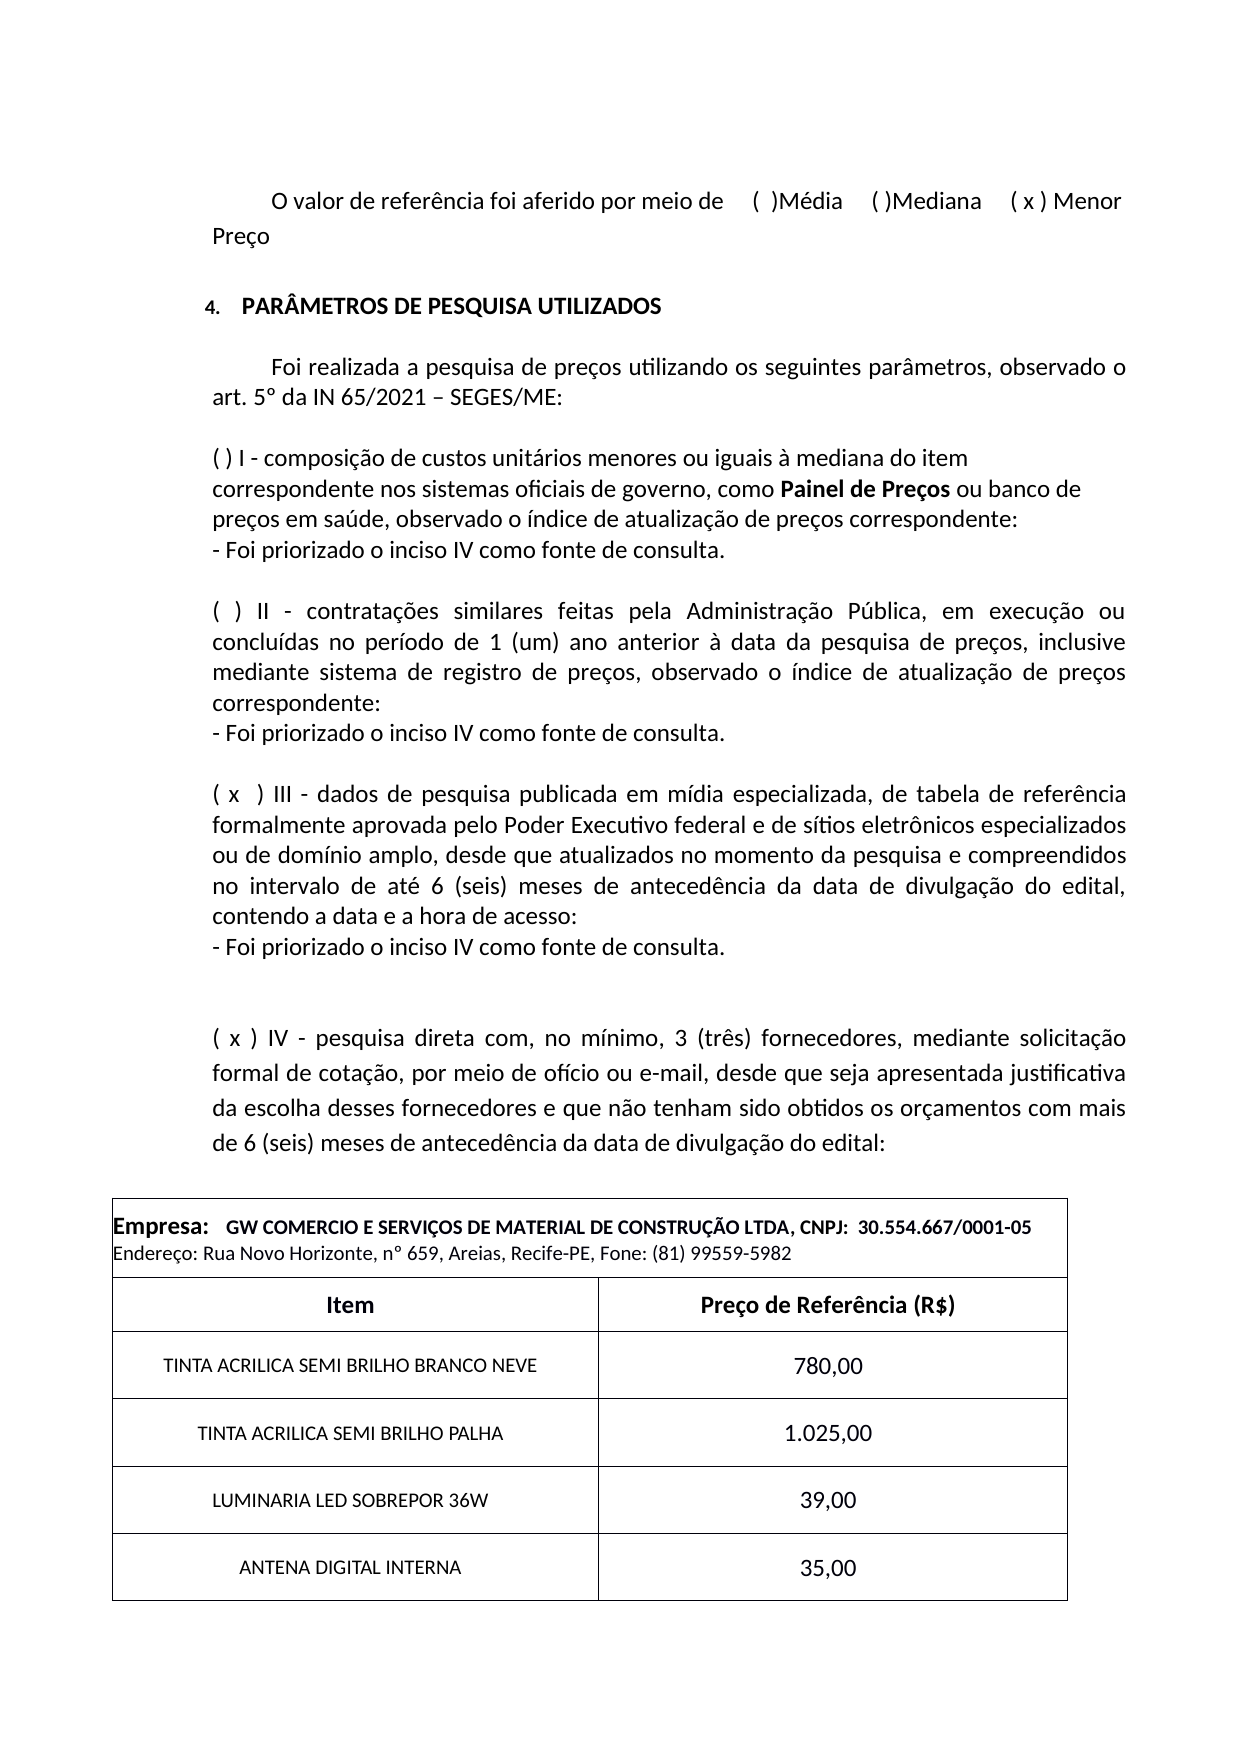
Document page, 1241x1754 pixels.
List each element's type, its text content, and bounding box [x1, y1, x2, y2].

text - Foi priorizado o inciso IV como fonte de consulta. [212, 717, 1128, 748]
table_cell ANTENA DIGITAL INTERNA [113, 1534, 598, 1600]
text ( ) I - composição de custos unitários menores ou iguais à mediana do item correspondente nos sistemas oficiais de governo, como Painel de Preços ou banco de preços em saúde, observado o índice de atualização de preços correspondente: [212, 443, 1128, 534]
table_cell 35,00 [599, 1534, 1067, 1600]
table_cell 780,00 [599, 1332, 1067, 1398]
text - Foi priorizado o inciso IV como fonte de consulta. [212, 931, 1128, 961]
text ( ) II - contratações similares feitas pela Administração Pública, em execução ou concluídas no período de 1 (um) ano anterior à data da pesquisa de preços, inclusive mediante sistema de registro de preços, observado o índice de atualização de preços correspondente: [212, 595, 1128, 717]
table_cell TINTA ACRILICA SEMI BRILHO BRANCO NEVE [113, 1332, 598, 1398]
text ( x ) IV - pesquisa direta com, no mínimo, 3 (três) fornecedores, mediante solicitação formal de cotação, por meio de ofício ou e-mail, desde que seja apresentada justificativa da escolha desses fornecedores e que não tenham sido obtidos os orçamentos com mais de 6 (seis) meses de antecedência da data de divulgação do edital: [212, 1022, 1128, 1158]
table_cell TINTA ACRILICA SEMI BRILHO PALHA [113, 1399, 598, 1466]
text O valor de referência foi aferido por meio de ( )Média ( )Mediana ( x ) Menor Preço [212, 185, 1128, 251]
subtitle PARÂMETROS DE PESQUISA UTILIZADOS [204, 290, 1128, 321]
table_cell 39,00 [599, 1467, 1067, 1533]
text - Foi priorizado o inciso IV como fonte de consulta. [212, 534, 1128, 565]
text Foi realizada a pesquisa de preços utilizando os seguintes parâmetros, observado o art. 5º da IN 65/2021 – SEGES/ME: [212, 351, 1128, 412]
table_cell LUMINARIA LED SOBREPOR 36W [113, 1467, 598, 1533]
table_header Empresa: GW COMERCIO E SERVIÇOS DE MATERIAL DE CONSTRUÇÃO LTDA, CNPJ: 30.554.667/0001-05 Endereço: Rua Novo Horizonte, nº 659, Areias, Recife-PE, Fone: (81) 99559-5982 [113, 1199, 1067, 1277]
table_cell Item [113, 1278, 598, 1331]
table_cell Preço de Referência (R$) [599, 1278, 1067, 1331]
table_cell 1.025,00 [599, 1399, 1067, 1466]
text ( x ) III - dados de pesquisa publicada em mídia especializada, de tabela de referência formalmente aprovada pelo Poder Executivo federal e de sítios eletrônicos especializados ou de domínio amplo, desde que atualizados no momento da pesquisa e compreendidos no intervalo de até 6 (seis) meses de antecedência da data de divulgação do edital, contendo a data e a hora de acesso: [212, 778, 1128, 931]
